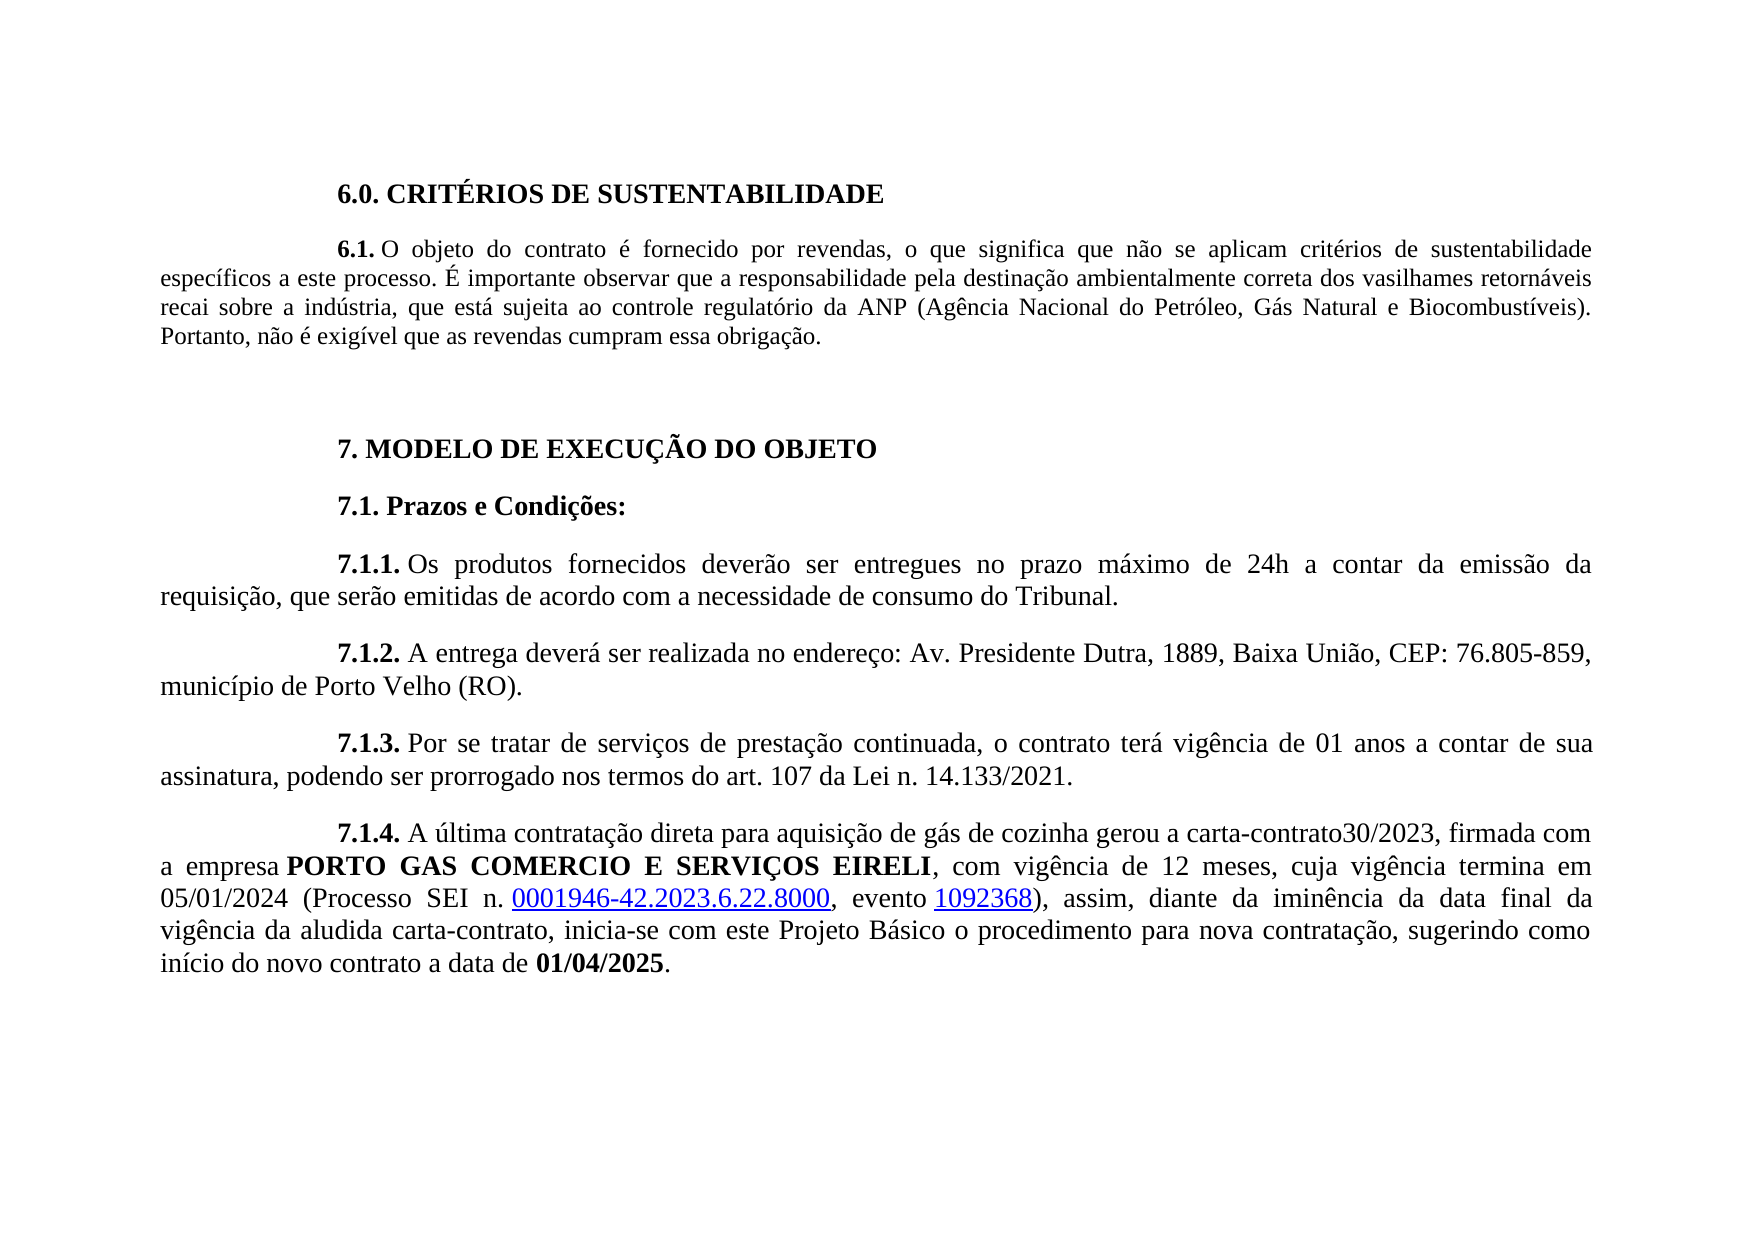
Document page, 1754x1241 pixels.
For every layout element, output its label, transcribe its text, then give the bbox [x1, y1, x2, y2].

text 7.1. Prazos e Condições: [160, 489, 1594, 522]
text 6.0. CRITÉRIOS DE SUSTENTABILIDADE [160, 177, 1594, 209]
text 6.1. O objeto do contrato é fornecido por revendas, o que significa que não se aplicam critérios de sustentabilidade específicos a este processo. É importante observar que a responsabilidade pela destinação ambientalmente correta dos vasilhames retornáveis recai sobre a indústria, que está sujeita ao controle regulatório da ANP (Agência Nacional do Petróleo, Gás Natural e Biocombustíveis). Portanto, não é exigível que as revendas cumpram essa obrigação. [160, 234, 1594, 349]
text 7.1.1. Os produtos fornecidos deverão ser entregues no prazo máximo de 24h a contar da emissão da requisição, que serão emitidas de acordo com a necessidade de consumo do Tribunal. [160, 547, 1594, 612]
text 7.1.2. A entrega deverá ser realizada no endereço: Av. Presidente Dutra, 1889, Baixa União, CEP: 76.805-859, município de Porto Velho (RO). [160, 637, 1594, 701]
text 7.1.4. A última contratação direta para aquisição de gás de cozinha gerou a carta-contrato30/2023, firmada com a empresa PORTO GAS COMERCIO E SERVIÇOS EIRELI, com vigência de 12 meses, cuja vigência termina em 05/01/2024 (Processo SEI n. 0001946-42.2023.6.22.8000, evento 1092368), assim, diante da iminência da data final da vigência da aludida carta-contrato, inicia-se com este Projeto Básico o procedimento para nova contratação, sugerindo como início do novo contrato a data de 01/04/2025. [160, 816, 1594, 978]
text 7.1.3. Por se tratar de serviços de prestação continuada, o contrato terá vigência de 01 anos a contar de sua assinatura, podendo ser prorrogado nos termos do art. 107 da Lei n. 14.133/2021. [160, 726, 1594, 791]
text 7. MODELO DE EXECUÇÃO DO OBJETO [160, 432, 1594, 464]
